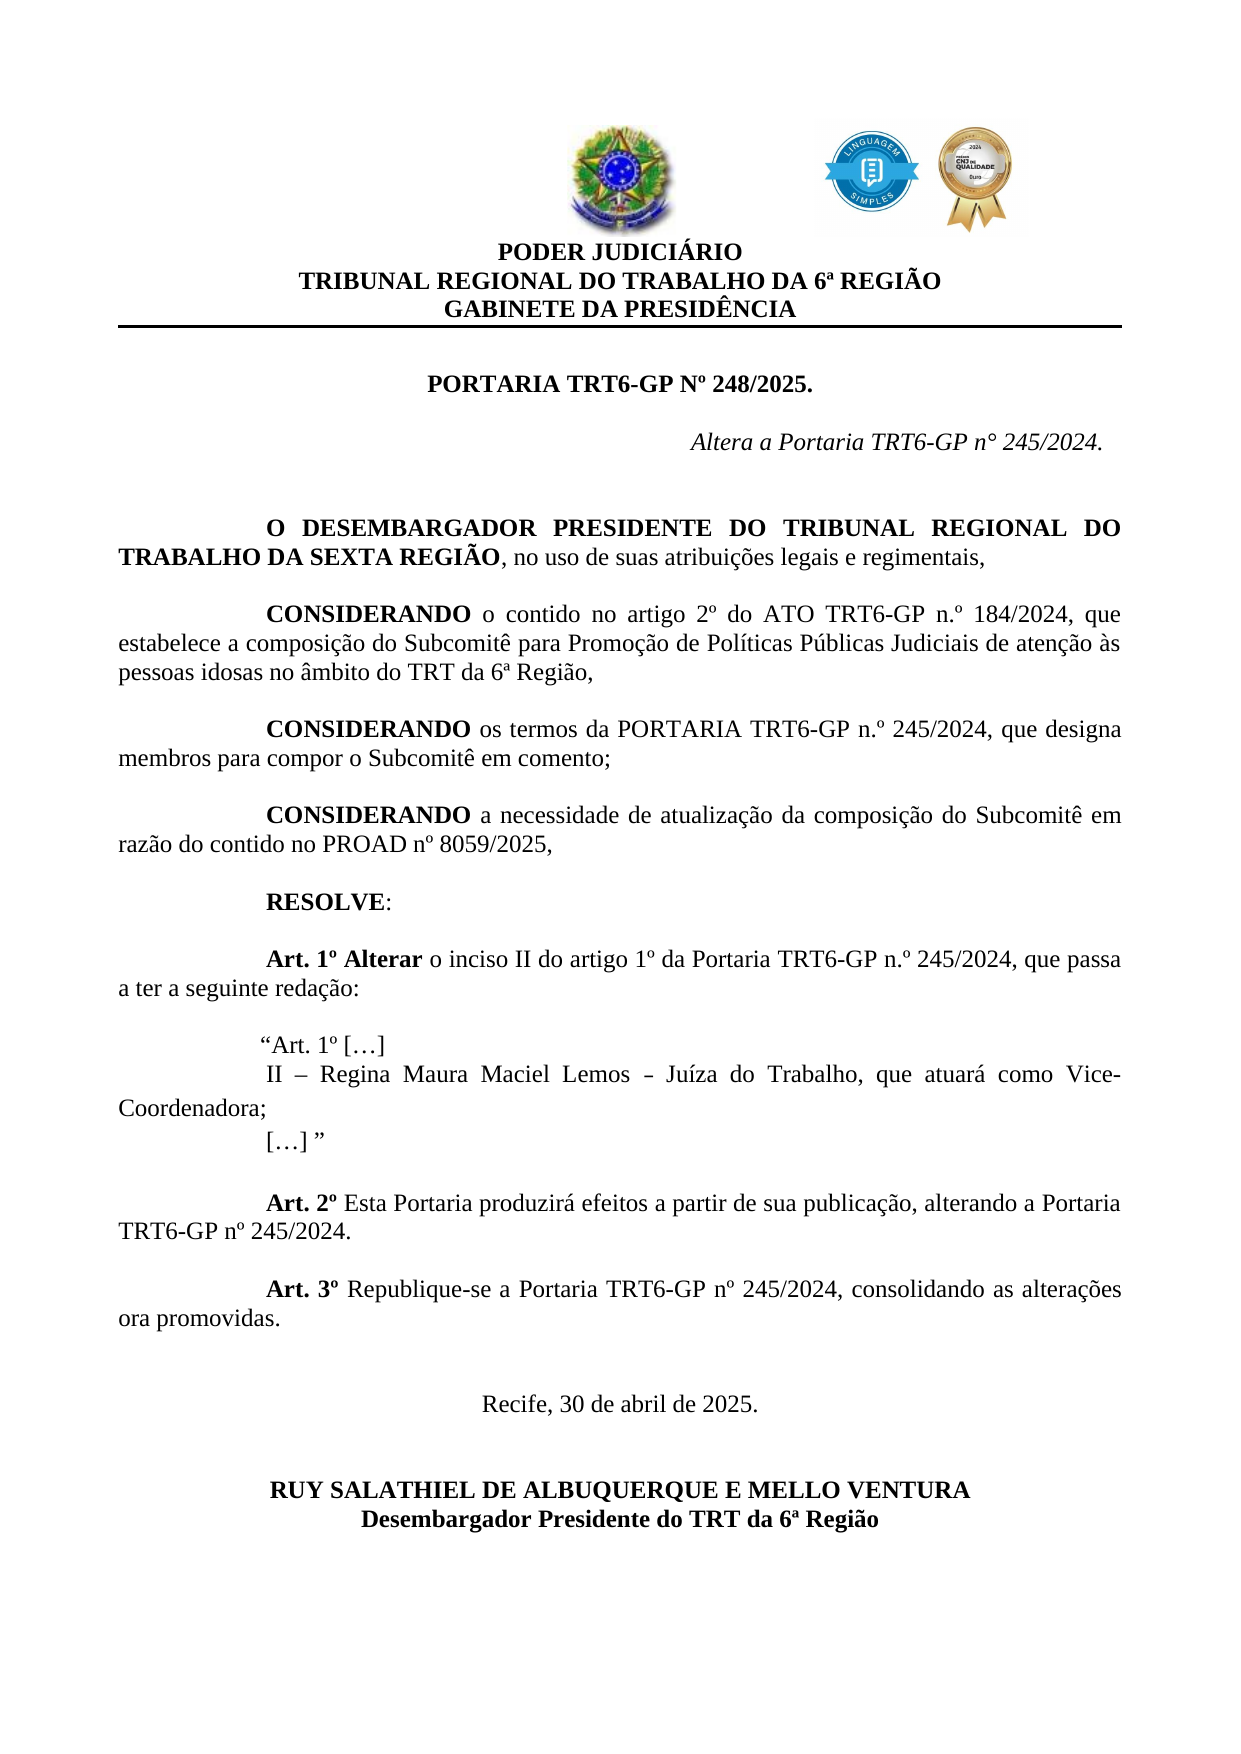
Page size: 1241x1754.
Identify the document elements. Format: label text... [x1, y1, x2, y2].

text Desembargador Presidente do TRT da 6ª Região [118, 1504, 1122, 1533]
text CONSIDERANDO a necessidade de atualização da composição do Subcomitê em razão do contido no PROAD nº 8059/2025, [118, 800, 1122, 858]
text Recife, 30 de abril de 2025. [118, 1389, 1122, 1418]
text RUY SALATHIEL DE ALBUQUERQUE E MELLO VENTURA [118, 1475, 1122, 1504]
text […] ” [118, 1126, 1122, 1154]
text PODER JUDICIÁRIO [118, 237, 1122, 266]
picture [813, 118, 1030, 237]
text O DESEMBARGADOR PRESIDENTE DO TRIBUNAL REGIONAL DO TRABALHO DA SEXTA REGIÃO, no uso de suas atribuições legais e regimentais, [118, 513, 1122, 570]
text CONSIDERANDO os termos da PORTARIA TRT6-GP n.º 245/2024, que designa membros para compor o Subcomitê em comento; [118, 714, 1122, 772]
text II – Regina Maura Maciel Lemos – Juíza do Trabalho, que atuará como Vice-Coordenadora; [118, 1059, 1122, 1122]
text Art. 2º Esta Portaria produzirá efeitos a partir de sua publicação, alterando a Portaria TRT6-GP nº 245/2024. [118, 1188, 1122, 1245]
text Altera a Portaria TRT6-GP n° 245/2024. [614, 427, 1122, 455]
text Art. 3º Republique-se a Portaria TRT6-GP nº 245/2024, consolidando as alterações ora promovidas. [118, 1274, 1122, 1331]
text GABINETE DA PRESIDÊNCIA [118, 294, 1122, 325]
text Art. 1º Alterar o inciso II do artigo 1º da Portaria TRT6-GP n.º 245/2024, que passa a ter a seguinte redação: [118, 944, 1122, 1002]
text PORTARIA TRT6-GP Nº 248/2025. [118, 369, 1122, 398]
text “Art. 1º […] [260, 1030, 1122, 1059]
picture [567, 125, 677, 237]
text TRIBUNAL REGIONAL DO TRABALHO DA 6ª REGIÃO [118, 266, 1122, 294]
text CONSIDERANDO o contido no artigo 2º do ATO TRT6-GP n.º 184/2024, que estabelece a composição do Subcomitê para Promoção de Políticas Públicas Judiciais de atenção às pessoas idosas no âmbito do TRT da 6ª Região, [118, 599, 1122, 685]
text RESOLVE: [118, 887, 1122, 915]
